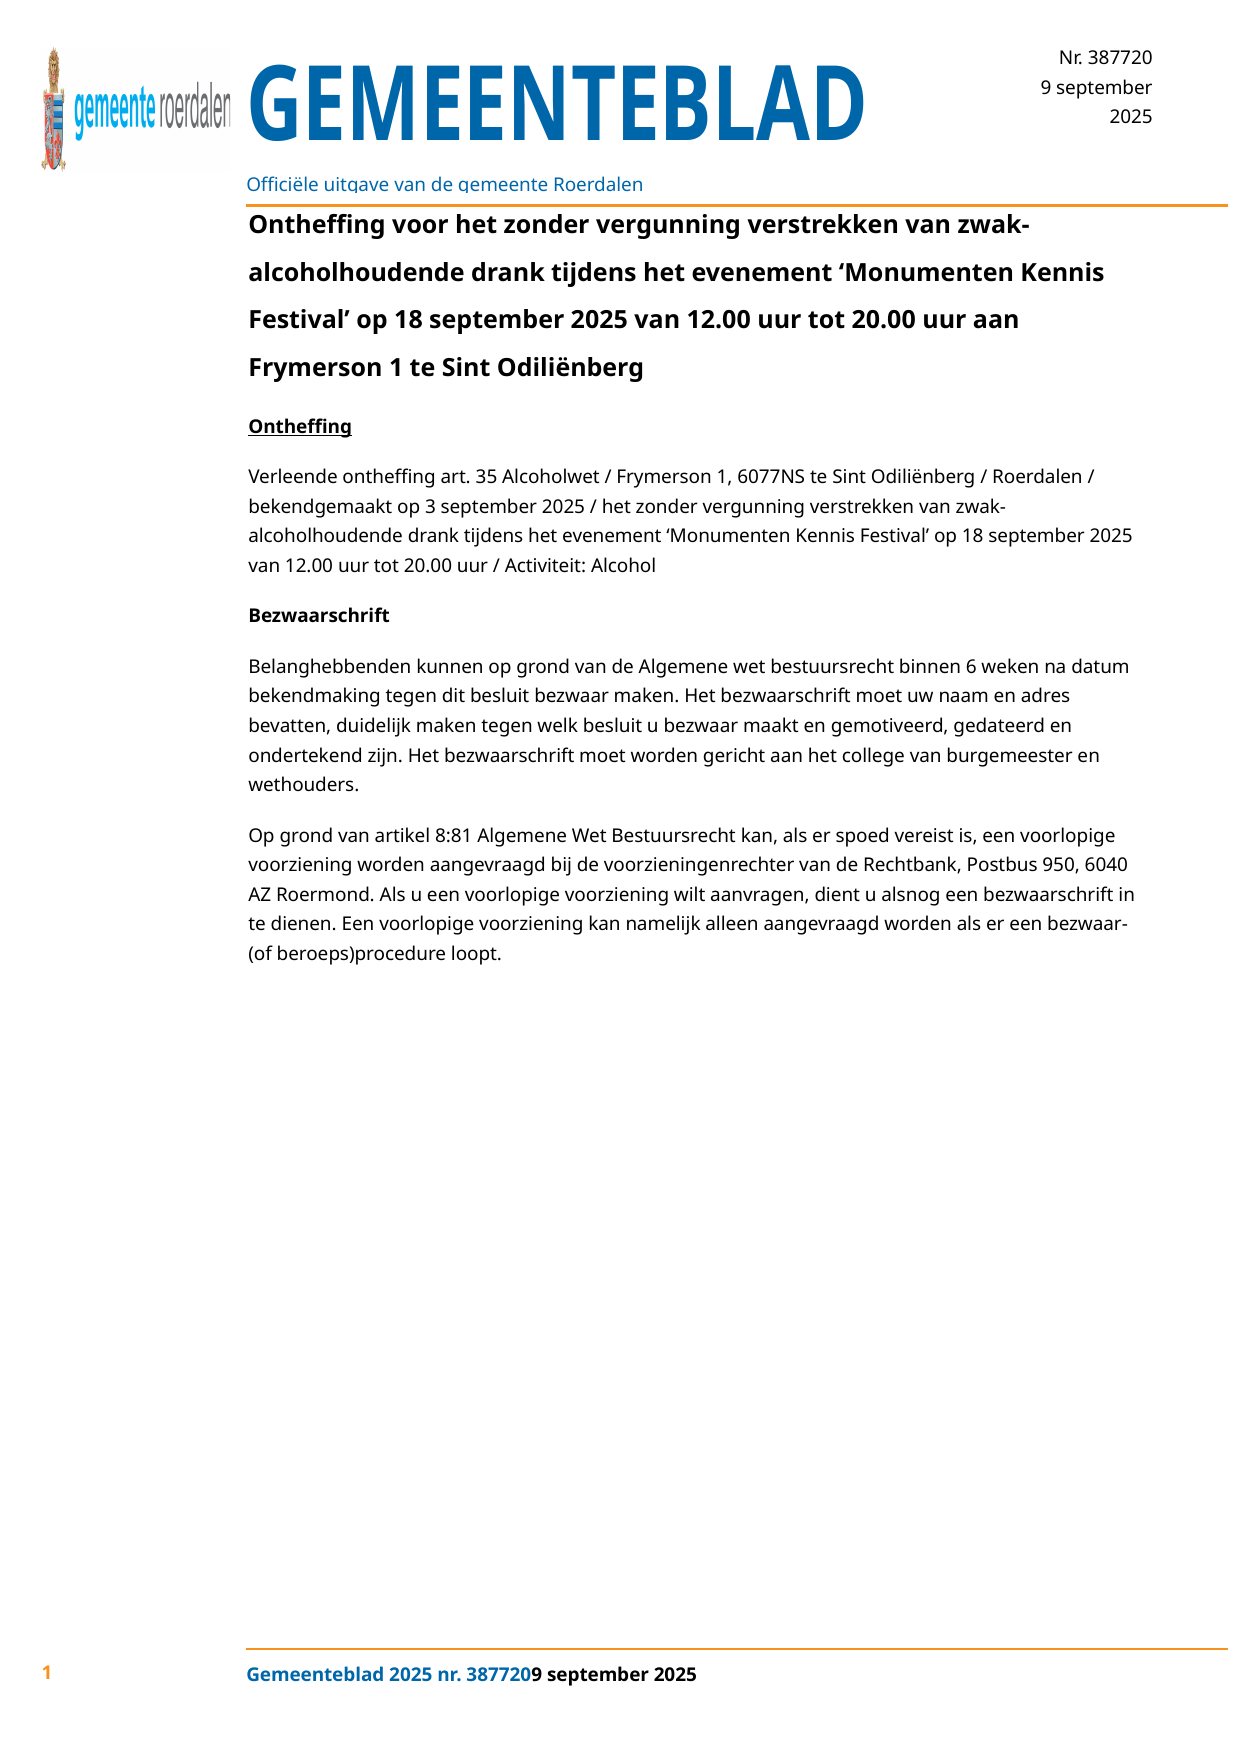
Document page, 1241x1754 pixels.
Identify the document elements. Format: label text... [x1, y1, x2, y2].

text Bezwaarschrift [248, 603, 1152, 628]
picture [41, 47, 231, 172]
text Ontheffing voor het zonder vergunning verstrekken van zwak-alcoholhoudende drank tijdens het evenement ‘Monumenten Kennis Festival’ op 18 september 2025 van 12.00 uur tot 20.00 uur aan Frymerson 1 te Sint Odiliënberg [248, 207, 1152, 384]
text Ontheffing [248, 413, 1152, 439]
text Belanghebbenden kunnen op grond van de Algemene wet bestuursrecht binnen 6 weken na datum bekendmaking tegen dit besluit bezwaar maken. Het bezwaarschrift moet uw naam en adres bevatten, duidelijk maken tegen welk besluit u bezwaar maakt en gemotiveerd, gedateerd en ondertekend zijn. Het bezwaarschrift moet worden gericht aan het college van burgemeester en wethouders. [248, 653, 1152, 797]
text Verleende ontheffing art. 35 Alcoholwet / Frymerson 1, 6077NS te Sint Odiliënberg / Roerdalen / bekendgemaakt op 3 september 2025 / het zonder vergunning verstrekken van zwak-alcoholhoudende drank tijdens het evenement ‘Monumenten Kennis Festival’ op 18 september 2025 van 12.00 uur tot 20.00 uur / Activiteit: Alcohol [248, 463, 1152, 578]
text Op grond van artikel 8:81 Algemene Wet Bestuursrecht kan, als er spoed vereist is, een voorlopige voorziening worden aangevraagd bij de voorzieningenrechter van de Rechtbank, Postbus 950, 6040 AZ Roermond. Als u een voorlopige voorziening wilt aanvragen, dient u alsnog een bezwaarschrift in te dienen. Een voorlopige voorziening kan namelijk alleen aangevraagd worden als er een bezwaar- (of beroeps)procedure loopt. [248, 822, 1152, 966]
